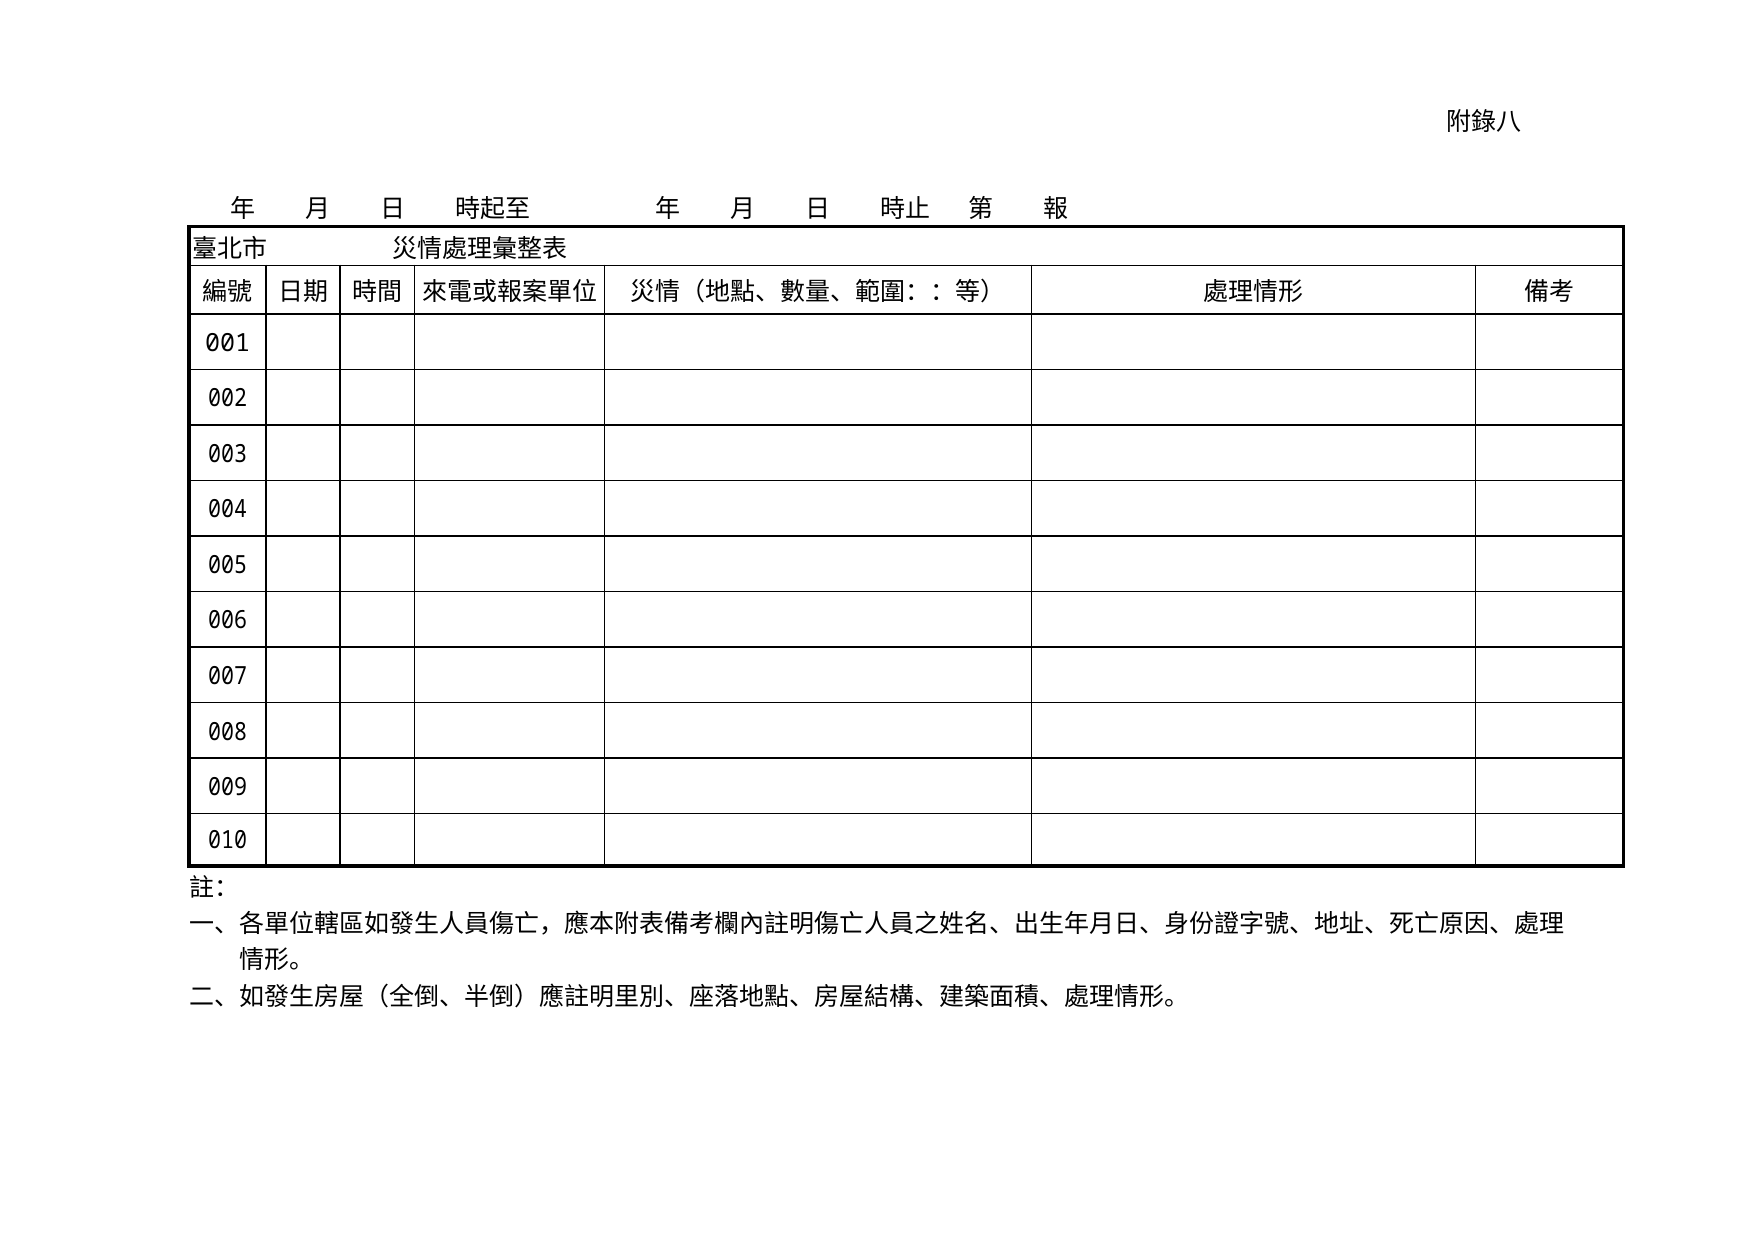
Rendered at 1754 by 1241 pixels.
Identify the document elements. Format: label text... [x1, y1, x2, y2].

table_cell [1476, 481, 1622, 535]
table_cell [341, 537, 414, 591]
table_cell [341, 315, 414, 368]
table_cell [341, 426, 414, 479]
table_cell [1476, 648, 1622, 702]
table_cell [341, 481, 414, 535]
table_cell 008 [191, 703, 265, 757]
table_cell [1476, 370, 1622, 424]
table_cell [341, 759, 414, 813]
table_cell [415, 315, 604, 368]
table_cell [1476, 315, 1622, 368]
table_cell 007 [191, 648, 265, 702]
table_header 臺北市 災情處理彙整表 [191, 228, 1622, 264]
table_cell [267, 426, 339, 479]
table_cell [605, 481, 1031, 535]
table_cell 處理情形 [1032, 266, 1475, 313]
table_cell [415, 648, 604, 702]
table_cell [605, 648, 1031, 702]
table_cell [267, 315, 339, 368]
table_cell 001 [191, 315, 265, 368]
table_cell [267, 814, 339, 864]
table_cell [605, 370, 1031, 424]
table_cell [605, 315, 1031, 368]
table_cell 006 [191, 592, 265, 646]
table_cell [1032, 759, 1475, 813]
text 年 月 日 時起至 年 月 日 時止 第 報 [189, 189, 1565, 225]
table_cell 005 [191, 537, 265, 591]
table_cell [267, 370, 339, 424]
table_cell [1032, 426, 1475, 479]
table_cell [1032, 814, 1475, 864]
text [1437, 92, 1558, 142]
table_cell [1032, 648, 1475, 702]
table_cell [267, 592, 339, 646]
table_cell [415, 481, 604, 535]
table_cell [267, 759, 339, 813]
table_cell 010 [191, 814, 265, 864]
table_cell [267, 537, 339, 591]
text 二、如發生房屋（全倒、半倒）應註明里別、座落地點、房屋結構、建築面積、處理情形。 [189, 976, 1565, 1012]
table_cell 時間 [341, 266, 414, 313]
table_cell 災情（地點、數量、範圍：：等） [605, 266, 1031, 313]
table_cell [1476, 592, 1622, 646]
table_cell 009 [191, 759, 265, 813]
table_cell [415, 592, 604, 646]
table_cell 004 [191, 481, 265, 535]
table_cell [341, 592, 414, 646]
table_cell [415, 703, 604, 757]
table_cell [267, 481, 339, 535]
text 附錄八 [1446, 101, 1549, 133]
table_cell [605, 426, 1031, 479]
table_cell [415, 426, 604, 479]
table_cell [1476, 703, 1622, 757]
table_cell [1476, 759, 1622, 813]
table_cell [1032, 370, 1475, 424]
table_cell [1032, 537, 1475, 591]
table_cell [341, 370, 414, 424]
table_cell [267, 703, 339, 757]
table_cell [341, 814, 414, 864]
table_cell [415, 537, 604, 591]
table_cell [1032, 315, 1475, 368]
table_cell [267, 648, 339, 702]
table_cell 編號 [191, 266, 265, 313]
table_cell [1476, 814, 1622, 864]
text 註： [189, 868, 1565, 904]
table_cell 002 [191, 370, 265, 424]
table_cell 來電或報案單位 [415, 266, 604, 313]
table_cell [605, 537, 1031, 591]
table_cell [341, 648, 414, 702]
table_cell [605, 814, 1031, 864]
table_cell [1032, 703, 1475, 757]
table_cell 日期 [267, 266, 339, 313]
table_cell [1476, 426, 1622, 479]
table_cell [415, 759, 604, 813]
table_cell [1032, 481, 1475, 535]
table_cell 備考 [1476, 266, 1622, 313]
table_cell [605, 592, 1031, 646]
table_cell 003 [191, 426, 265, 479]
table_cell [341, 703, 414, 757]
table_cell [605, 703, 1031, 757]
table_cell [605, 759, 1031, 813]
table_cell [1032, 592, 1475, 646]
table_cell [415, 370, 604, 424]
text 一、各單位轄區如發生人員傷亡，應本附表備考欄內註明傷亡人員之姓名、出生年月日、身份證字號、地址、死亡原因、處理情形。 [189, 904, 1565, 976]
table_cell [415, 814, 604, 864]
table_cell [1476, 537, 1622, 591]
